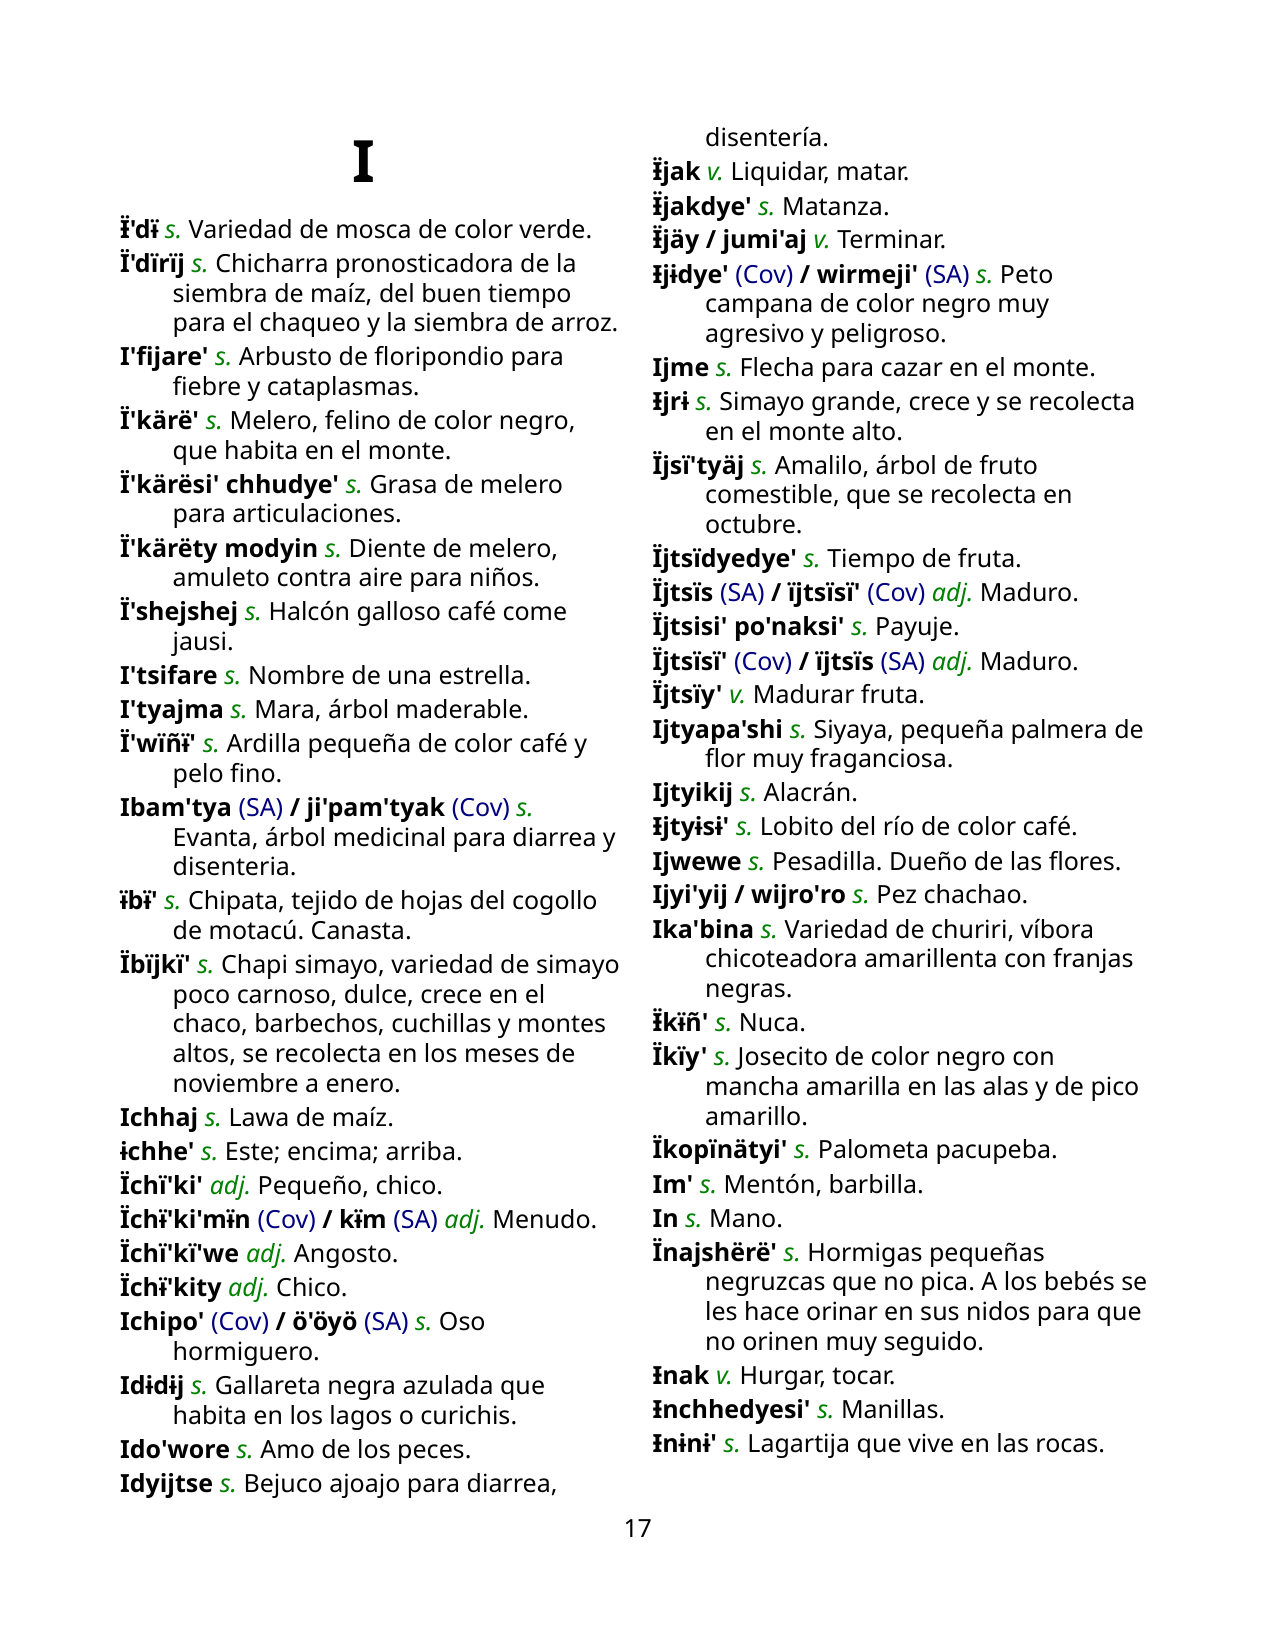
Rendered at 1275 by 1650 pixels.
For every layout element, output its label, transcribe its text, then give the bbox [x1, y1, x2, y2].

text Ïjtsïy' v. Madurar fruta. [652, 677, 1155, 711]
text Ijwewe s. Pesadilla. Dueño de las flores. [652, 843, 1155, 877]
text Ï'kärësi' chhudye' s. Grasa de melero para articulaciones. [120, 466, 622, 530]
text Ïkopïnätyi' s. Palometa pacupeba. [652, 1132, 1155, 1166]
text Ɨnchhedyesi' s. Manillas. [652, 1392, 1155, 1426]
text Ijme s. Flecha para cazar en el monte. [652, 350, 1155, 384]
text Ï'kärëty modyin s. Diente de melero, amuleto contra aire para niños. [120, 530, 622, 594]
text Ijyi'yij / wijro'ro s. Pez chachao. [652, 877, 1155, 911]
text Ichipo' (Cov) / ö'öyö (SA) s. Oso hormiguero. [120, 1304, 622, 1368]
text In s. Mano. [652, 1200, 1155, 1234]
text ɨ̈bɨ̈' s. Chipata, tejido de hojas del cogollo de motacú. Canasta. [120, 883, 622, 947]
text I'tyajma s. Mara, árbol maderable. [120, 692, 622, 726]
text Ï'shejshej s. Halcón galloso café come jausi. [120, 594, 622, 658]
text Ɨnɨnɨ' s. Lagartija que vive en las rocas. [652, 1426, 1155, 1460]
text Ɨjɨdye' (Cov) / wirmeji' (SA) s. Peto campana de color negro muy agresivo y peligroso. [652, 256, 1155, 350]
text Ï'wïñɨ̈' s. Ardilla pequeña de color café y pelo fino. [120, 726, 622, 789]
text Ïbïjkï' s. Chapi simayo, variedad de simayo poco carnoso, dulce, crece en el chaco, barbechos, cuchillas y montes altos, se recolecta en los meses de noviembre a enero. [120, 947, 622, 1099]
text Ɨjrɨ s. Simayo grande, crece y se recolecta en el monte alto. [652, 384, 1155, 447]
text Ɨ̈'dɨ̈ s. Variedad de mosca de color verde. [120, 211, 622, 246]
text Ïjtsisi' po'naksi' s. Payuje. [652, 609, 1155, 643]
text Ïnajshërë' s. Hormigas pequeñas negruzcas que no pica. A los bebés se les hace orinar en sus nidos para que no orinen muy seguido. [652, 1234, 1155, 1357]
text Im' s. Mentón, barbilla. [652, 1166, 1155, 1200]
text Ichhaj s. Lawa de maíz. [120, 1099, 622, 1134]
text Ɨ̈jak v. Liquidar, matar. [652, 154, 1155, 188]
text Ïkïy' s. Josecito de color negro con mancha amarilla en las alas y de pico amarillo. [652, 1039, 1155, 1132]
text Ido'wore s. Amo de los peces. [120, 1431, 622, 1466]
text Idyijtse s. Bejuco ajoajo para diarrea, [120, 1466, 622, 1499]
text Idɨdɨj s. Gallareta negra azulada que habita en los lagos o curichis. [120, 1368, 622, 1431]
text Ïchï'ki' adj. Pequeño, chico. [120, 1168, 622, 1202]
text Ɨjtyɨsɨ' s. Lobito del río de color café. [652, 809, 1155, 843]
text Ï'dïrïj s. Chicharra pronosticadora de la siembra de maíz, del buen tiempo para el chaqueo y la siembra de arroz. [120, 246, 622, 339]
text ɨchhe' s. Este; encima; arriba. [120, 1134, 622, 1168]
text Ijtyikij s. Alacrán. [652, 775, 1155, 809]
text disentería. [652, 120, 1155, 154]
text Ïchɨ̈'kity adj. Chico. [120, 1270, 622, 1304]
text Ïjtsïsï' (Cov) / ïjtsïs (SA) adj. Maduro. [652, 643, 1155, 677]
text Ïjsï'tyäj s. Amalilo, árbol de fruto comestible, que se recolecta en octubre. [652, 447, 1155, 541]
text Ijtyapa'shi s. Siyaya, pequeña palmera de flor muy fraganciosa. [652, 711, 1155, 775]
text Ɨnak v. Hurgar, tocar. [652, 1357, 1155, 1392]
text Ibam'tya (SA) / ji'pam'tyak (Cov) s. Evanta, árbol medicinal para diarrea y disenteria. [120, 789, 622, 883]
text Ïjtsïdyedye' s. Tiempo de fruta. [652, 541, 1155, 575]
text Ika'bina s. Variedad de churiri, víbora chicoteadora amarillenta con franjas negras. [652, 911, 1155, 1005]
text Ɨ̈jäy / jumi'aj v. Terminar. [652, 222, 1155, 256]
text I'fijare' s. Arbusto de floripondio para fiebre y cataplasmas. [120, 339, 622, 403]
text Ï'kärë' s. Melero, felino de color negro, que habita en el monte. [120, 403, 622, 466]
text Ïchɨ̈'ki'mɨ̈n (Cov) / kɨ̈m (SA) adj. Menudo. [120, 1202, 622, 1236]
text Ɨ̈kɨ̈ñ' s. Nuca. [652, 1005, 1155, 1039]
text Ïjtsïs (SA) / ïjtsïsï' (Cov) adj. Maduro. [652, 575, 1155, 609]
text Ïchï'kï'we adj. Angosto. [120, 1236, 622, 1270]
subtitle I [120, 120, 622, 199]
text I'tsifare s. Nombre de una estrella. [120, 658, 622, 692]
text Ɨ̈jakdye' s. Matanza. [652, 188, 1155, 222]
